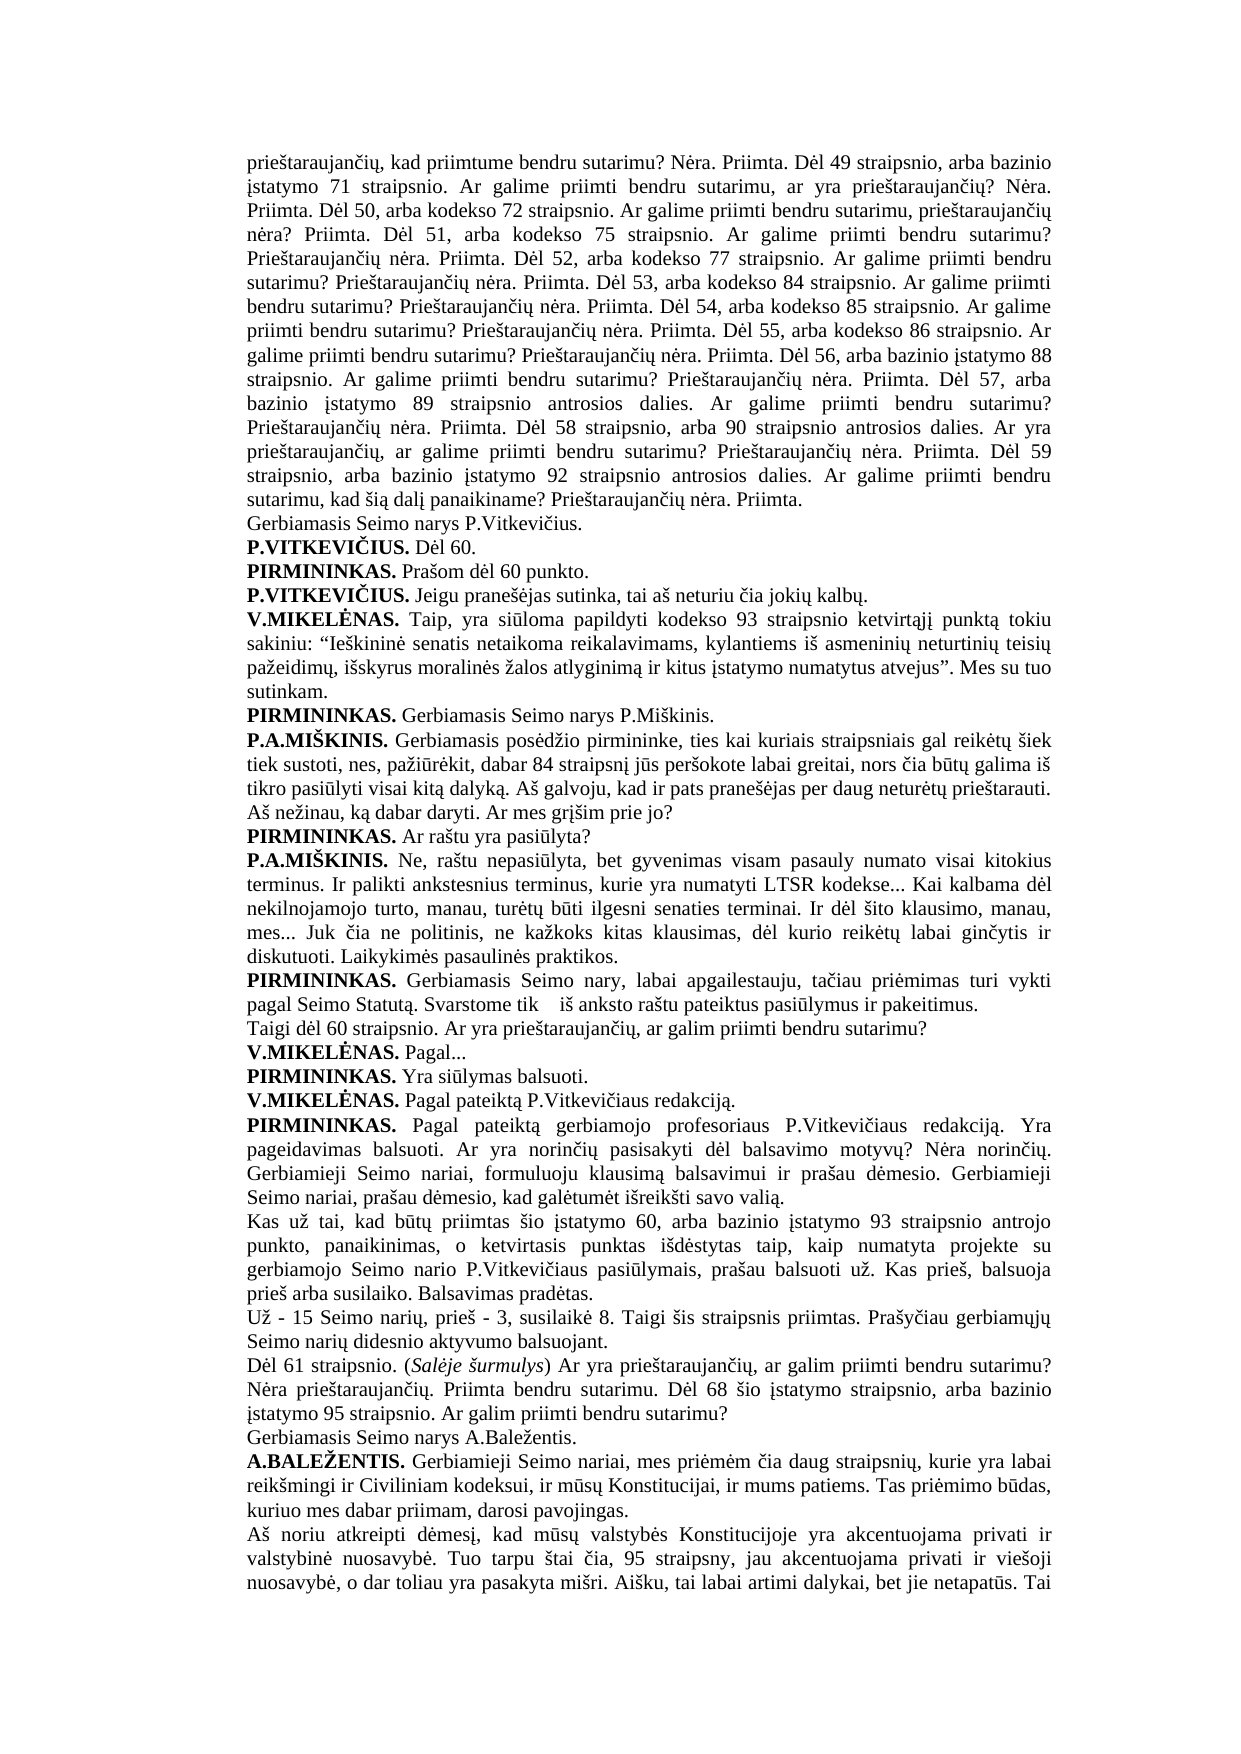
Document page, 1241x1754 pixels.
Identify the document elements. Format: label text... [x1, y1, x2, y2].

text P.VITKEVIČIUS. Jeigu pranešėjas sutinka, tai aš neturiu čia jokių kalbų. [247, 583, 1053, 607]
text V.MIKELĖNAS. Pagal pateiktą P.Vitkevičiaus redakciją. [247, 1088, 1053, 1112]
text PIRMININKAS. Pagal pateiktą gerbiamojo profesoriaus P.Vitkevičiaus redakciją. Yra pageidavimas balsuoti. Ar yra norinčių pasisakyti dėl balsavimo motyvų? Nėra norinčių. Gerbiamieji Seimo nariai, formuluoju klausimą balsavimui ir prašau dėmesio. Gerbiamieji Seimo nariai, prašau dėmesio, kad galėtumėt išreikšti savo valią. [247, 1112, 1053, 1209]
text Aš noriu atkreipti dėmesį, kad mūsų valstybės Konstitucijoje yra akcentuojama privati ir valstybinė nuosavybė. Tuo tarpu štai čia, 95 straipsny, jau akcentuojama privati ir viešoji nuosavybė, o dar toliau yra pasakyta mišri. Aišku, tai labai artimi dalykai, bet jie netapatūs. Tai [247, 1522, 1053, 1594]
text Gerbiamasis Seimo narys A.Baležentis. [247, 1425, 1053, 1449]
text P.A.MIŠKINIS. Ne, raštu nepasiūlyta, bet gyvenimas visam pasauly numato visai kitokius terminus. Ir palikti ankstesnius terminus, kurie yra numatyti LTSR kodekse... Kai kalbama dėl nekilnojamojo turto, manau, turėtų būti ilgesni senaties terminai. Ir dėl šito klausimo, manau, mes... Juk čia ne politinis, ne kažkoks kitas klausimas, dėl kurio reikėtų labai ginčytis ir diskutuoti. Laikykimės pasaulinės praktikos. [247, 848, 1053, 968]
text A.BALEŽENTIS. Gerbiamieji Seimo nariai, mes priėmėm čia daug straipsnių, kurie yra labai reikšmingi ir Civiliniam kodeksui, ir mūsų Konstitucijai, ir mums patiems. Tas priėmimo būdas, kuriuo mes dabar priimam, darosi pavojingas. [247, 1449, 1053, 1522]
text PIRMININKAS. Ar raštu yra pasiūlyta? [247, 824, 1053, 848]
text Gerbiamasis Seimo narys P.Vitkevičius. [247, 511, 1053, 535]
text V.MIKELĖNAS. Taip, yra siūloma papildyti kodekso 93 straipsnio ketvirtąjį punktą tokiu sakiniu: “Ieškininė senatis netaikoma reikalavimams, kylantiems iš asmeninių neturtinių teisių pažeidimų, išskyrus moralinės žalos atlyginimą ir kitus įstatymo numatytus atvejus”. Mes su tuo sutinkam. [247, 607, 1053, 703]
text PIRMININKAS. Yra siūlymas balsuoti. [247, 1064, 1053, 1088]
text Taigi dėl 60 straipsnio. Ar yra prieštaraujančių, ar galim priimti bendru sutarimu? [247, 1016, 1053, 1040]
text P.VITKEVIČIUS. Dėl 60. [247, 535, 1053, 559]
text PIRMININKAS. Gerbiamasis Seimo narys P.Miškinis. [247, 703, 1053, 727]
text Už - 15 Seimo narių, prieš - 3, susilaikė 8. Taigi šis straipsnis priimtas. Prašyčiau gerbiamųjų Seimo narių didesnio aktyvumo balsuojant. [247, 1305, 1053, 1353]
text V.MIKELĖNAS. Pagal... [247, 1040, 1053, 1064]
text Kas už tai, kad būtų priimtas šio įstatymo 60, arba bazinio įstatymo 93 straipsnio antrojo punkto, panaikinimas, o ketvirtasis punktas išdėstytas taip, kaip numatyta projekte su gerbiamojo Seimo nario P.Vitkevičiaus pasiūlymais, prašau balsuoti už. Kas prieš, balsuoja prieš arba susilaiko. Balsavimas pradėtas. [247, 1209, 1053, 1305]
text P.A.MIŠKINIS. Gerbiamasis posėdžio pirmininke, ties kai kuriais straipsniais gal reikėtų šiek tiek sustoti, nes, pažiūrėkit, dabar 84 straipsnį jūs peršokote labai greitai, nors čia būtų galima iš tikro pasiūlyti visai kitą dalyką. Aš galvoju, kad ir pats pranešėjas per daug neturėtų prieštarauti. Aš nežinau, ką dabar daryti. Ar mes grįšim prie jo? [247, 727, 1053, 824]
text PIRMININKAS. Prašom dėl 60 punkto. [247, 559, 1053, 583]
text PIRMININKAS. Gerbiamasis Seimo nary, labai apgailestauju, tačiau priėmimas turi vykti pagal Seimo Statutą. Svarstome tik iš anksto raštu pateiktus pasiūlymus ir pakeitimus. [247, 968, 1053, 1016]
text prieštaraujančių, kad priimtume bendru sutarimu? Nėra. Priimta. Dėl 49 straipsnio, arba bazinio įstatymo 71 straipsnio. Ar galime priimti bendru sutarimu, ar yra prieštaraujančių? Nėra. Priimta. Dėl 50, arba kodekso 72 straipsnio. Ar galime priimti bendru sutarimu, prieštaraujančių nėra? Priimta. Dėl 51, arba kodekso 75 straipsnio. Ar galime priimti bendru sutarimu? Prieštaraujančių nėra. Priimta. Dėl 52, arba kodekso 77 straipsnio. Ar galime priimti bendru sutarimu? Prieštaraujančių nėra. Priimta. Dėl 53, arba kodekso 84 straipsnio. Ar galime priimti bendru sutarimu? Prieštaraujančių nėra. Priimta. Dėl 54, arba kodekso 85 straipsnio. Ar galime priimti bendru sutarimu? Prieštaraujančių nėra. Priimta. Dėl 55, arba kodekso 86 straipsnio. Ar galime priimti bendru sutarimu? Prieštaraujančių nėra. Priimta. Dėl 56, arba bazinio įstatymo 88 straipsnio. Ar galime priimti bendru sutarimu? Prieštaraujančių nėra. Priimta. Dėl 57, arba bazinio įstatymo 89 straipsnio antrosios dalies. Ar galime priimti bendru sutarimu? Prieštaraujančių nėra. Priimta. Dėl 58 straipsnio, arba 90 straipsnio antrosios dalies. Ar yra prieštaraujančių, ar galime priimti bendru sutarimu? Prieštaraujančių nėra. Priimta. Dėl 59 straipsnio, arba bazinio įstatymo 92 straipsnio antrosios dalies. Ar galime priimti bendru sutarimu, kad šią dalį panaikiname? Prieštaraujančių nėra. Priimta. [247, 150, 1053, 511]
text Dėl 61 straipsnio. (Salėje šurmulys) Ar yra prieštaraujančių, ar galim priimti bendru sutarimu? Nėra prieštaraujančių. Priimta bendru sutarimu. Dėl 68 šio įstatymo straipsnio, arba bazinio įstatymo 95 straipsnio. Ar galim priimti bendru sutarimu? [247, 1353, 1053, 1425]
